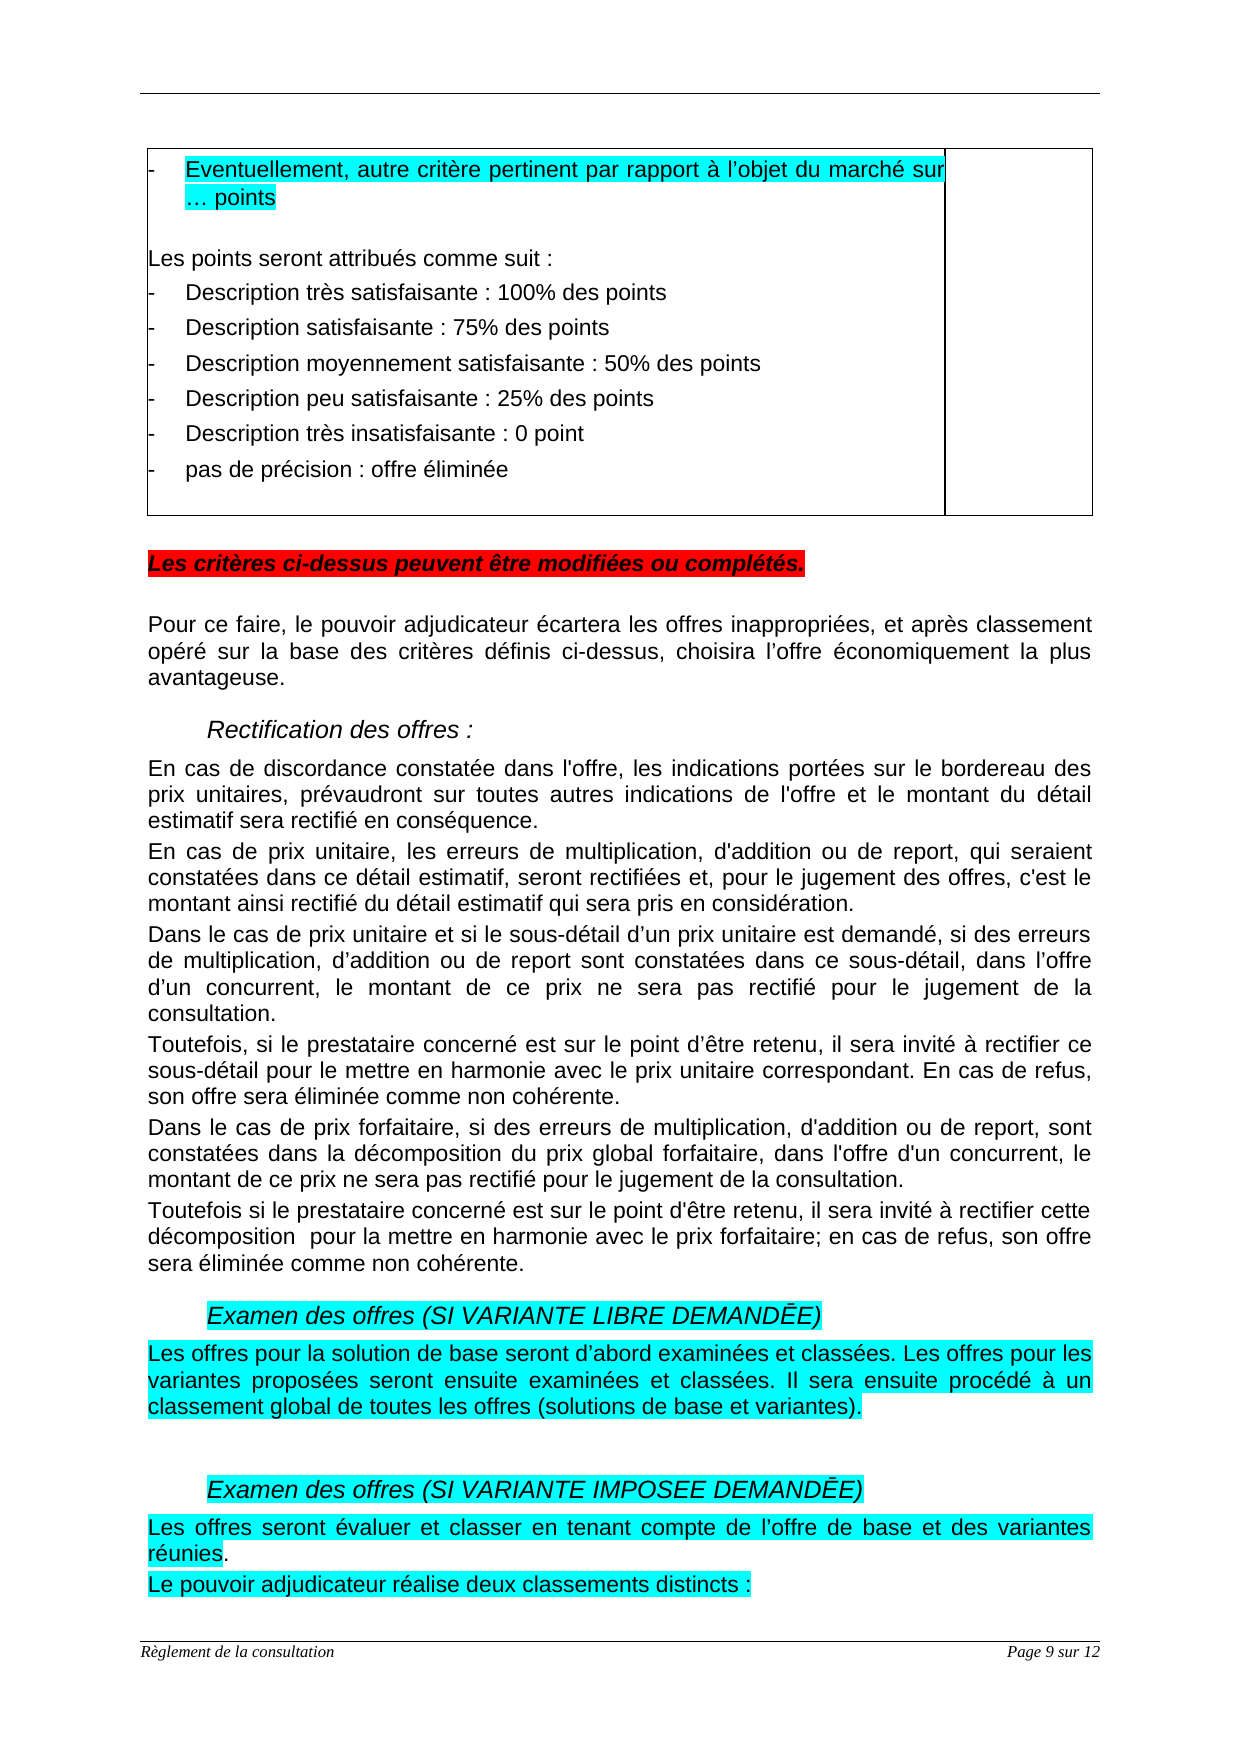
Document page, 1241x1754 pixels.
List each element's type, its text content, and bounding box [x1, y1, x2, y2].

subtitle Examen des offres (SI VARIANTE IMPOSEE DEMANDĒE) [207, 1475, 1093, 1503]
subtitle Examen des offres (SI VARIANTE LIBRE DEMANDĒE) [207, 1301, 1093, 1330]
text Toutefois, si le prestataire concerné est sur le point d’être retenu, il sera invité à rectifier ce sous-détail pour le mettre en harmonie avec le prix unitaire correspondant. En cas de refus, son offre sera éliminée comme non cohérente. [148, 1031, 1093, 1109]
text Dans le cas de prix forfaitaire, si des erreurs de multiplication, d'addition ou de report, sont constatées dans la décomposition du prix global forfaitaire, dans l'offre d'un concurrent, le montant de ce prix ne sera pas rectifié pour le jugement de la consultation. [148, 1114, 1093, 1193]
text Les offres seront évaluer et classer en tenant compte de l’offre de base et des variantes réunies. [148, 1514, 1093, 1567]
text Pour ce faire, le pouvoir adjudicateur écartera les offres inappropriées, et après classement opéré sur la base des critères définis ci-dessus, choisira l’offre économiquement la plus avantageuse. [148, 611, 1093, 690]
text Dans le cas de prix unitaire et si le sous-détail d’un prix unitaire est demandé, si des erreurs de multiplication, d’addition ou de report sont constatées dans ce sous-détail, dans l’offre d’un concurrent, le montant de ce prix ne sera pas rectifié pour le jugement de la consultation. [148, 921, 1093, 1026]
text Toutefois si le prestataire concerné est sur le point d'être retenu, il sera invité à rectifier cette décomposition pour la mettre en harmonie avec le prix forfaitaire; en cas de refus, son offre sera éliminée comme non cohérente. [148, 1197, 1093, 1276]
table_cell Eventuellement, autre critère pertinent par rapport à l’objet du marché sur … points Les points seront attribués comme suit : Description très satisfaisante : 100% des points Description satisfaisante : 75% des points Description moyennement satisfaisante : 50% des points Description peu satisfaisante : 25% des points Description très insatisfaisante : 0 point pas de précision : offre éliminée [148, 149, 944, 514]
text Les critères ci-dessus peuvent être modifiées ou complétés. [148, 550, 1093, 577]
text En cas de discordance constatée dans l'offre, les indications portées sur le bordereau des prix unitaires, prévaudront sur toutes autres indications de l'offre et le montant du détail estimatif sera rectifié en conséquence. [148, 754, 1093, 833]
table_cell [946, 149, 1092, 514]
text Le pouvoir adjudicateur réalise deux classements distincts : [148, 1571, 1093, 1597]
subtitle Rectification des offres : [207, 715, 1093, 744]
text En cas de prix unitaire, les erreurs de multiplication, d'addition ou de report, qui seraient constatées dans ce détail estimatif, seront rectifiées et, pour le jugement des offres, c'est le montant ainsi rectifié du détail estimatif qui sera pris en considération. [148, 838, 1093, 917]
text Les offres pour la solution de base seront d’abord examinées et classées. Les offres pour les variantes proposées seront ensuite examinées et classées. Il sera ensuite procédé à un classement global de toutes les offres (solutions de base et variantes). [148, 1340, 1093, 1419]
